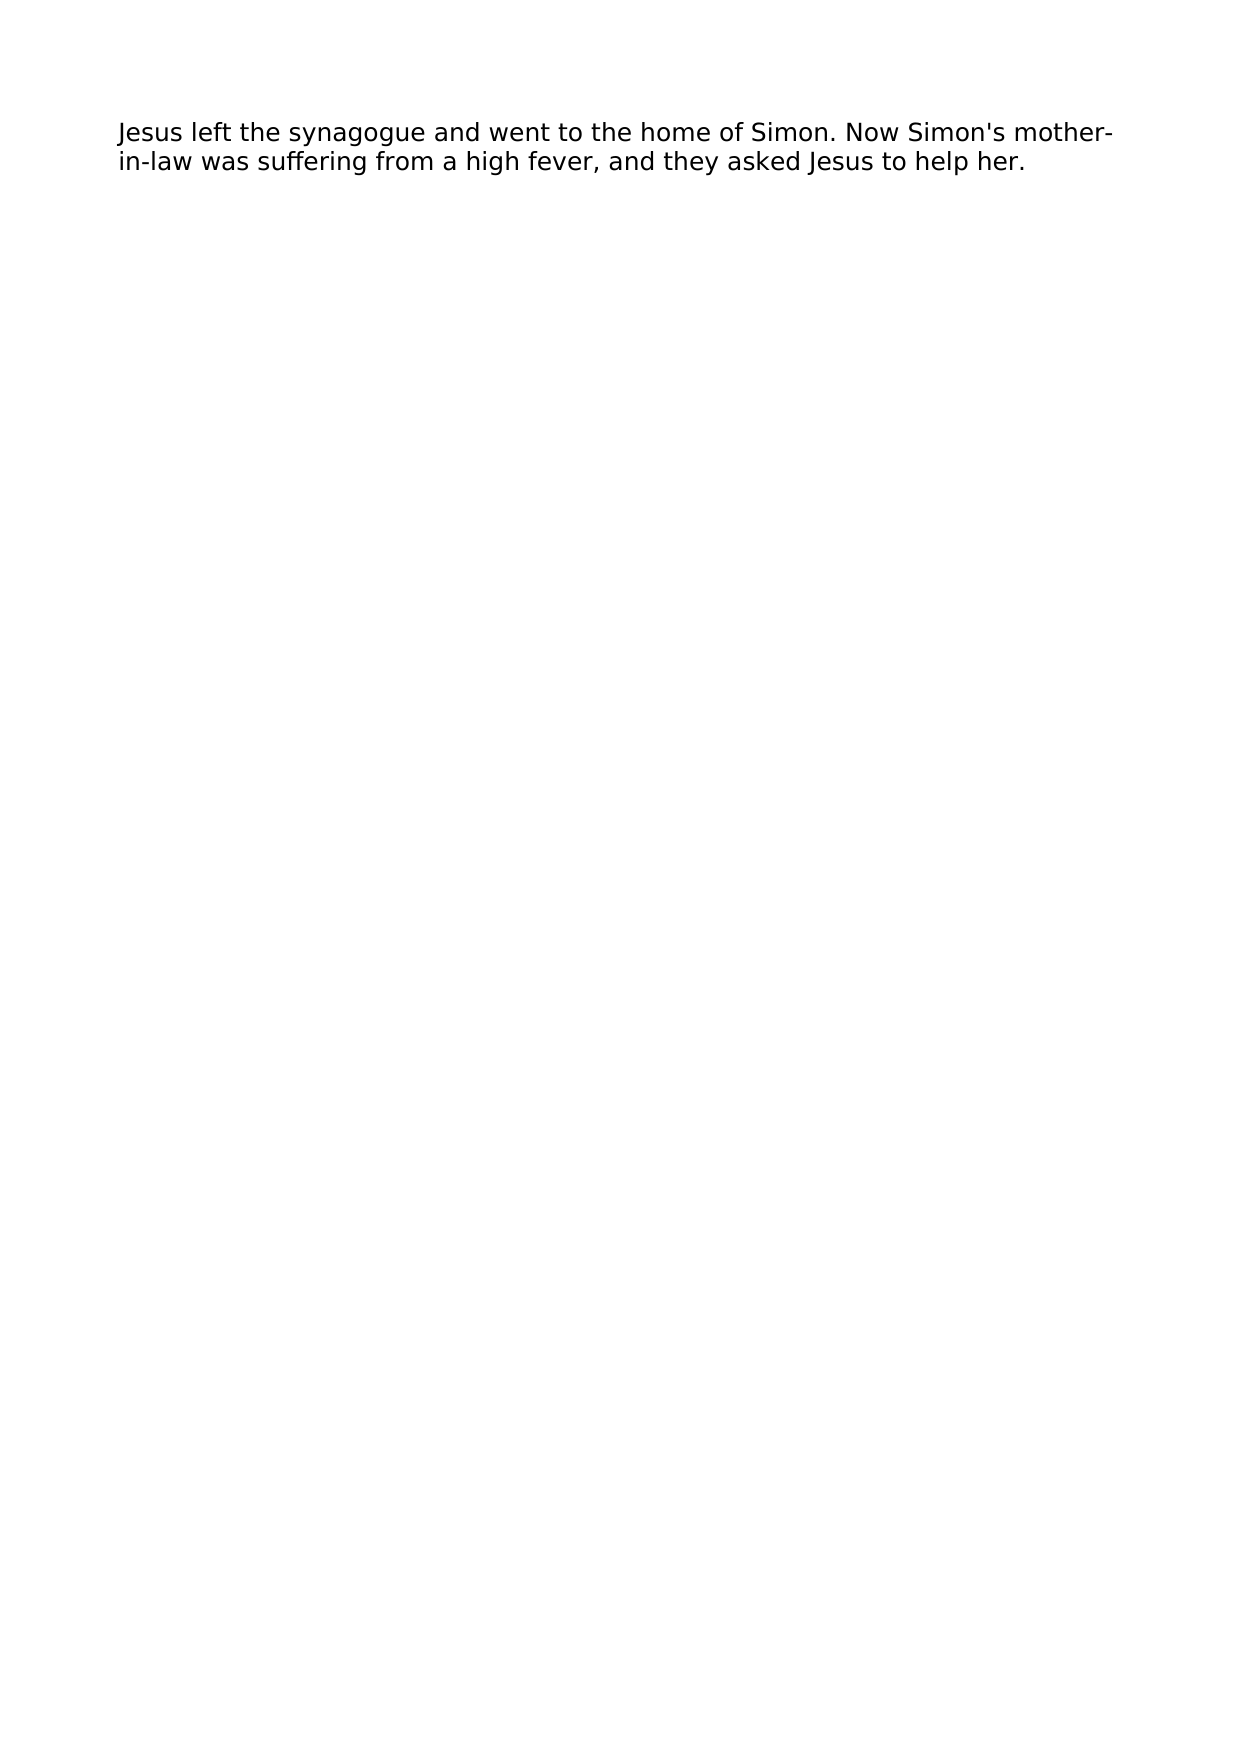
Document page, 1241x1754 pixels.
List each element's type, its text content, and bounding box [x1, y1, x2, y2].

text Jesus left the synagogue and went to the home of Simon. Now Simon's mother-in-law was suffering from a high fever, and they asked Jesus to help her. [118, 118, 1122, 176]
